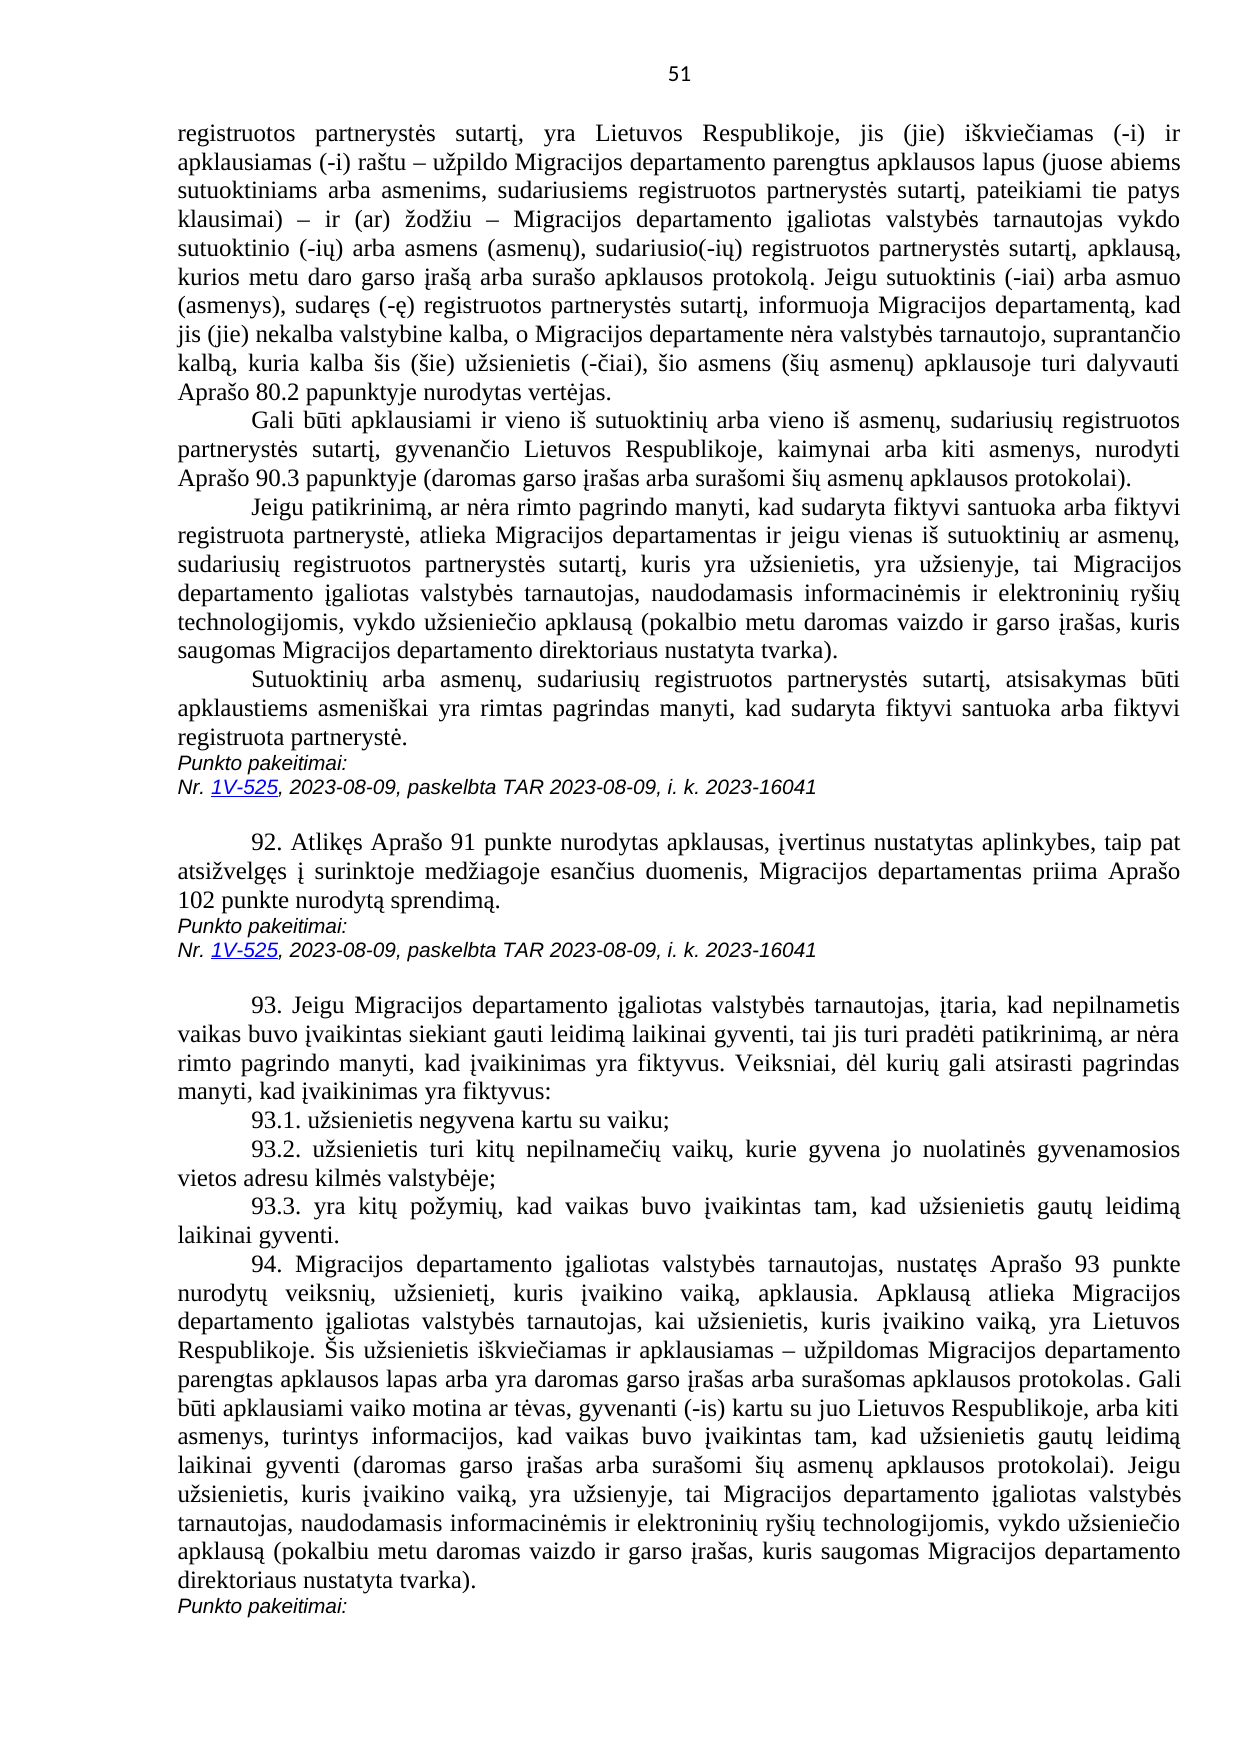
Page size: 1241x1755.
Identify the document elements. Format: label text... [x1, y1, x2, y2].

text Nr. 1V-525, 2023-08-09, paskelbta TAR 2023-08-09, i. k. 2023-16041 [177, 774, 1181, 798]
text 93.2. užsienietis turi kitų nepilnamečių vaikų, kurie gyvena jo nuolatinės gyvenamosios vietos adresu kilmės valstybėje; [177, 1134, 1181, 1191]
text 92. Atlikęs Aprašo 91 punkte nurodytas apklausas, įvertinus nustatytas aplinkybes, taip pat atsižvelgęs į surinktoje medžiagoje esančius duomenis, Migracijos departamentas priima Aprašo 102 punkte nurodytą sprendimą. [177, 827, 1181, 913]
text Punkto pakeitimai: [177, 913, 1181, 937]
text registruotos partnerystės sutartį, yra Lietuvos Respublikoje, jis (jie) iškviečiamas (-i) ir apklausiamas (-i) raštu – užpildo Migracijos departamento parengtus apklausos lapus (juose abiems sutuoktiniams arba asmenims, sudariusiems registruotos partnerystės sutartį, pateikiami tie patys klausimai) – ir (ar) žodžiu – Migracijos departamento įgaliotas valstybės tarnautojas vykdo sutuoktinio (-ių) arba asmens (asmenų), sudariusio(-ių) registruotos partnerystės sutartį, apklausą, kurios metu daro garso įrašą arba surašo apklausos protokolą. Jeigu sutuoktinis (-iai) arba asmuo (asmenys), sudaręs (-ę) registruotos partnerystės sutartį, informuoja Migracijos departamentą, kad jis (jie) nekalba valstybine kalba, o Migracijos departamente nėra valstybės tarnautojo, suprantančio kalbą, kuria kalba šis (šie) užsienietis (-čiai), šio asmens (šių asmenų) apklausoje turi dalyvauti Aprašo 80.2 papunktyje nurodytas vertėjas. [177, 118, 1181, 406]
text Sutuoktinių arba asmenų, sudariusių registruotos partnerystės sutartį, atsisakymas būti apklaustiems asmeniškai yra rimtas pagrindas manyti, kad sudaryta fiktyvi santuoka arba fiktyvi registruota partnerystė. [177, 664, 1181, 751]
text Gali būti apklausiami ir vieno iš sutuoktinių arba vieno iš asmenų, sudariusių registruotos partnerystės sutartį, gyvenančio Lietuvos Respublikoje, kaimynai arba kiti asmenys, nurodyti Aprašo 90.3 papunktyje (daromas garso įrašas arba surašomi šių asmenų apklausos protokolai). [177, 406, 1181, 492]
text 94. Migracijos departamento įgaliotas valstybės tarnautojas, nustatęs Aprašo 93 punkte nurodytų veiksnių, užsienietį, kuris įvaikino vaiką, apklausia. Apklausą atlieka Migracijos departamento įgaliotas valstybės tarnautojas, kai užsienietis, kuris įvaikino vaiką, yra Lietuvos Respublikoje. Šis užsienietis iškviečiamas ir apklausiamas – užpildomas Migracijos departamento parengtas apklausos lapas arba yra daromas garso įrašas arba surašomas apklausos protokolas. Gali būti apklausiami vaiko motina ar tėvas, gyvenanti (-is) kartu su juo Lietuvos Respublikoje, arba kiti asmenys, turintys informacijos, kad vaikas buvo įvaikintas tam, kad užsienietis gautų leidimą laikinai gyventi (daromas garso įrašas arba surašomi šių asmenų apklausos protokolai). Jeigu užsienietis, kuris įvaikino vaiką, yra užsienyje, tai Migracijos departamento įgaliotas valstybės tarnautojas, naudodamasis informacinėmis ir elektroninių ryšių technologijomis, vykdo užsieniečio apklausą (pokalbiu metu daromas vaizdo ir garso įrašas, kuris saugomas Migracijos departamento direktoriaus nustatyta tvarka). [177, 1249, 1181, 1594]
text 93.3. yra kitų požymių, kad vaikas buvo įvaikintas tam, kad užsienietis gautų leidimą laikinai gyventi. [177, 1191, 1181, 1249]
text Punkto pakeitimai: [177, 751, 1181, 774]
text 93.1. užsienietis negyvena kartu su vaiku; [177, 1105, 1181, 1134]
text Nr. 1V-525, 2023-08-09, paskelbta TAR 2023-08-09, i. k. 2023-16041 [177, 937, 1181, 961]
text Punkto pakeitimai: [177, 1594, 1181, 1618]
text 93. Jeigu Migracijos departamento įgaliotas valstybės tarnautojas, įtaria, kad nepilnametis vaikas buvo įvaikintas siekiant gauti leidimą laikinai gyventi, tai jis turi pradėti patikrinimą, ar nėra rimto pagrindo manyti, kad įvaikinimas yra fiktyvus. Veiksniai, dėl kurių gali atsirasti pagrindas manyti, kad įvaikinimas yra fiktyvus: [177, 990, 1181, 1105]
text Jeigu patikrinimą, ar nėra rimto pagrindo manyti, kad sudaryta fiktyvi santuoka arba fiktyvi registruota partnerystė, atlieka Migracijos departamentas ir jeigu vienas iš sutuoktinių ar asmenų, sudariusių registruotos partnerystės sutartį, kuris yra užsienietis, yra užsienyje, tai Migracijos departamento įgaliotas valstybės tarnautojas, naudodamasis informacinėmis ir elektroninių ryšių technologijomis, vykdo užsieniečio apklausą (pokalbio metu daromas vaizdo ir garso įrašas, kuris saugomas Migracijos departamento direktoriaus nustatyta tvarka). [177, 492, 1181, 664]
